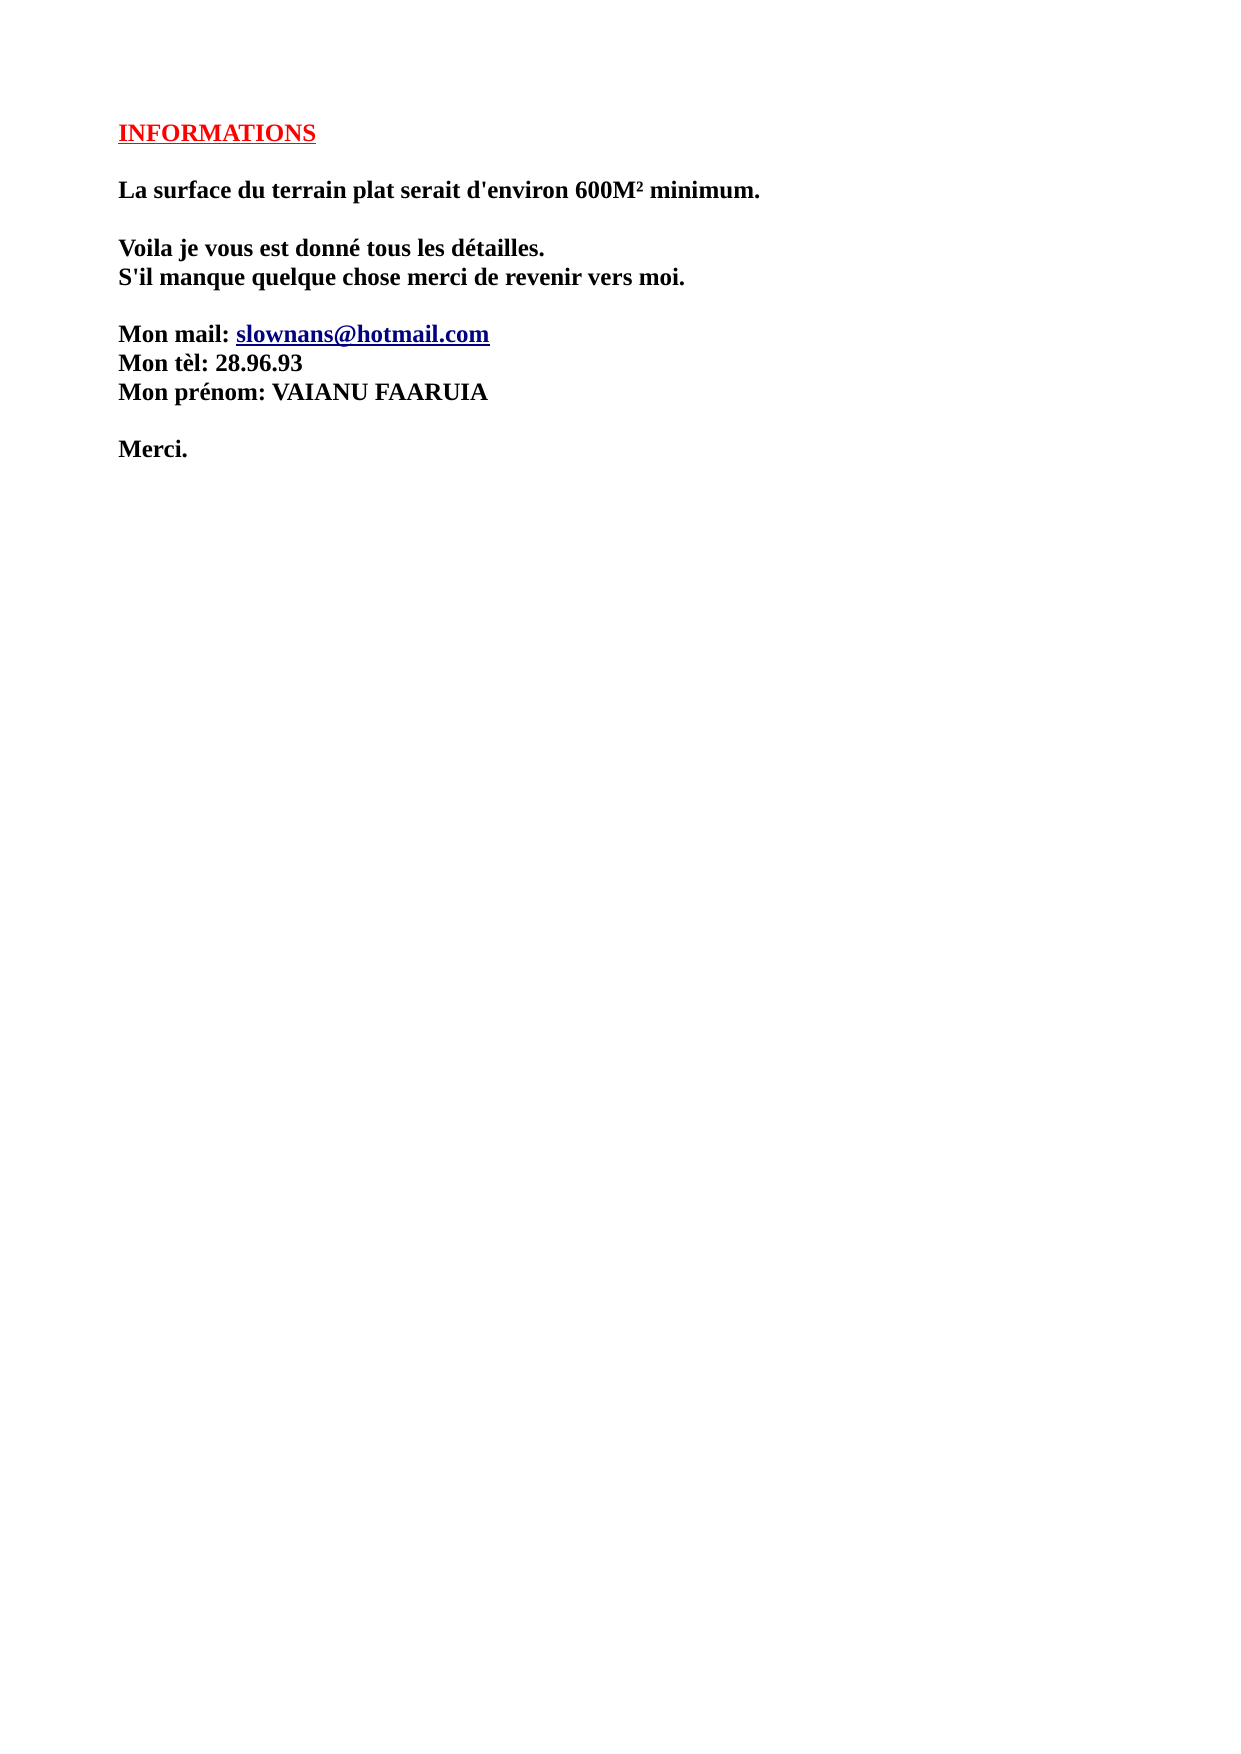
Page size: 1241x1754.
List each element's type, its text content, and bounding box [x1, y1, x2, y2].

text INFORMATIONS [118, 118, 1122, 147]
text Mon prénom: VAIANU FAARUIA [118, 377, 1122, 406]
text Mon mail: slownans@hotmail.com [118, 319, 1122, 348]
text Mon tèl: 28.96.93 [118, 348, 1122, 377]
text Merci. [118, 434, 1122, 463]
text Voila je vous est donné tous les détailles. [118, 233, 1122, 262]
text S'il manque quelque chose merci de revenir vers moi. [118, 262, 1122, 291]
text La surface du terrain plat serait d'environ 600M² minimum. [118, 176, 1122, 204]
